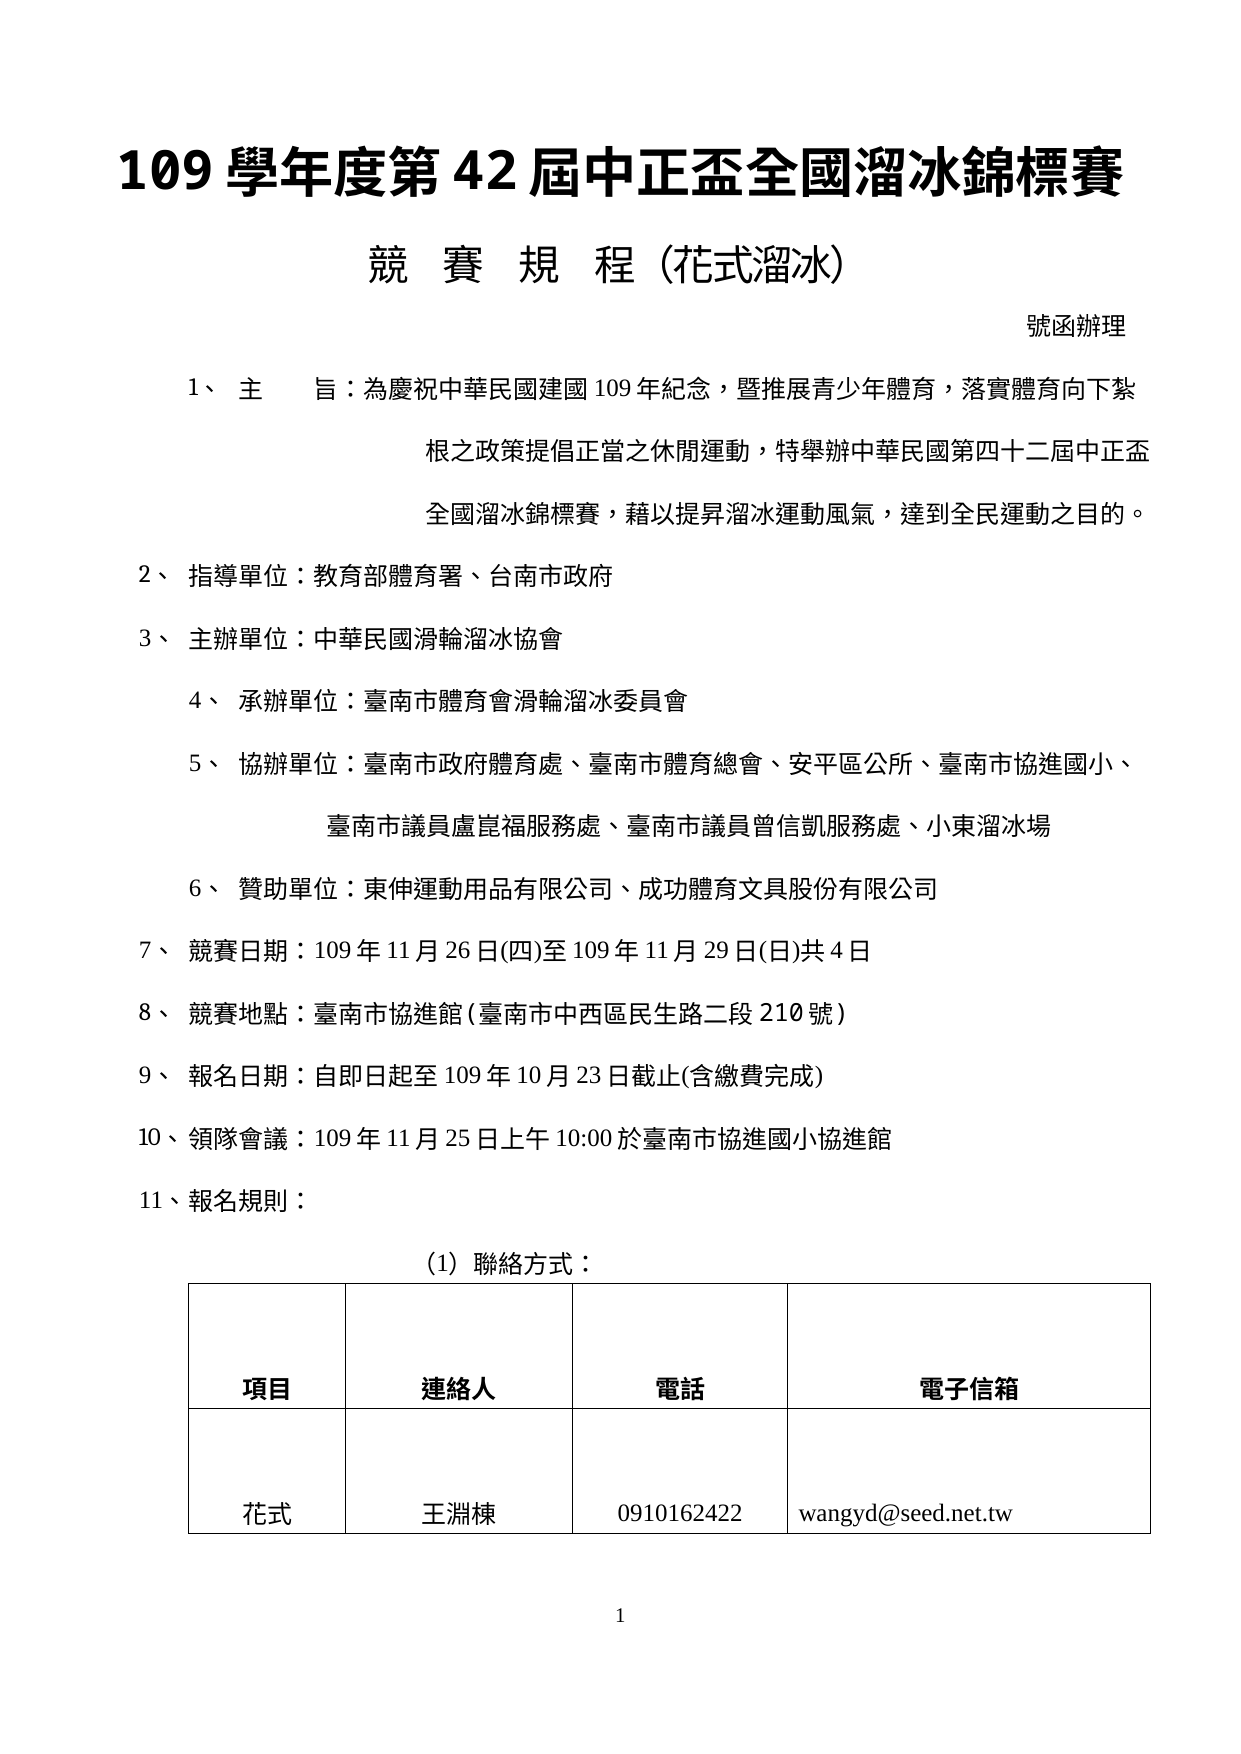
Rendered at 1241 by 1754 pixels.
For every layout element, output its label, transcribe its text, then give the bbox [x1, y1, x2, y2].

list 主 旨：為慶祝中華民國建國109年紀念，暨推展青少年體育，落實體育向下紮根之政策提倡正當之休閒運動，特舉辦中華民國第四十二屆中正盃全國溜冰錦標賽，藉以提昇溜冰運動風氣，達到全民運動之目的。 [189, 346, 1152, 533]
table_header 電子信箱 [788, 1284, 1150, 1408]
text 109學年度第42屆中正盃全國溜冰錦標賽 [89, 96, 1152, 221]
list 競賽日期：109年11月26日(四)至109年11月29日(日)共4日 [139, 908, 1152, 971]
table_cell 0910162422 [573, 1409, 787, 1533]
table_cell 花式 [189, 1409, 345, 1533]
table_cell wangyd@seed.net.tw [788, 1409, 1150, 1533]
text 競 賽 規 程（花式溜冰） [89, 221, 1152, 283]
list 報名日期：自即日起至109年10月23日截止(含繳費完成) [139, 1033, 1152, 1096]
list 聯絡方式： [411, 1221, 1152, 1283]
table_cell 王淵棟 [346, 1409, 572, 1533]
list 贊助單位：東伸運動用品有限公司、成功體育文具股份有限公司 [189, 846, 1152, 908]
list 報名規則： [139, 1158, 1152, 1221]
list 協辦單位：臺南市政府體育處、臺南市體育總會、安平區公所、臺南市協進國小、 [189, 721, 1152, 783]
text 號函辦理 [189, 283, 1127, 346]
list 主辦單位：中華民國滑輪溜冰協會 [139, 596, 1152, 658]
list 指導單位：教育部體育署、台南市政府 [139, 533, 1152, 596]
list 領隊會議：109年11月25日上午10:00於臺南市協進國小協進館 [139, 1096, 1152, 1158]
table_header 連絡人 [346, 1284, 572, 1408]
text 臺南市議員盧崑福服務處、臺南市議員曾信凱服務處、小東溜冰場 [189, 783, 1152, 846]
table_header 項目 [189, 1284, 345, 1408]
table_header 電話 [573, 1284, 787, 1408]
list 競賽地點：臺南市協進館(臺南市中西區民生路二段210號) [139, 971, 1152, 1033]
list 承辦單位：臺南市體育會滑輪溜冰委員會 [189, 658, 1152, 721]
